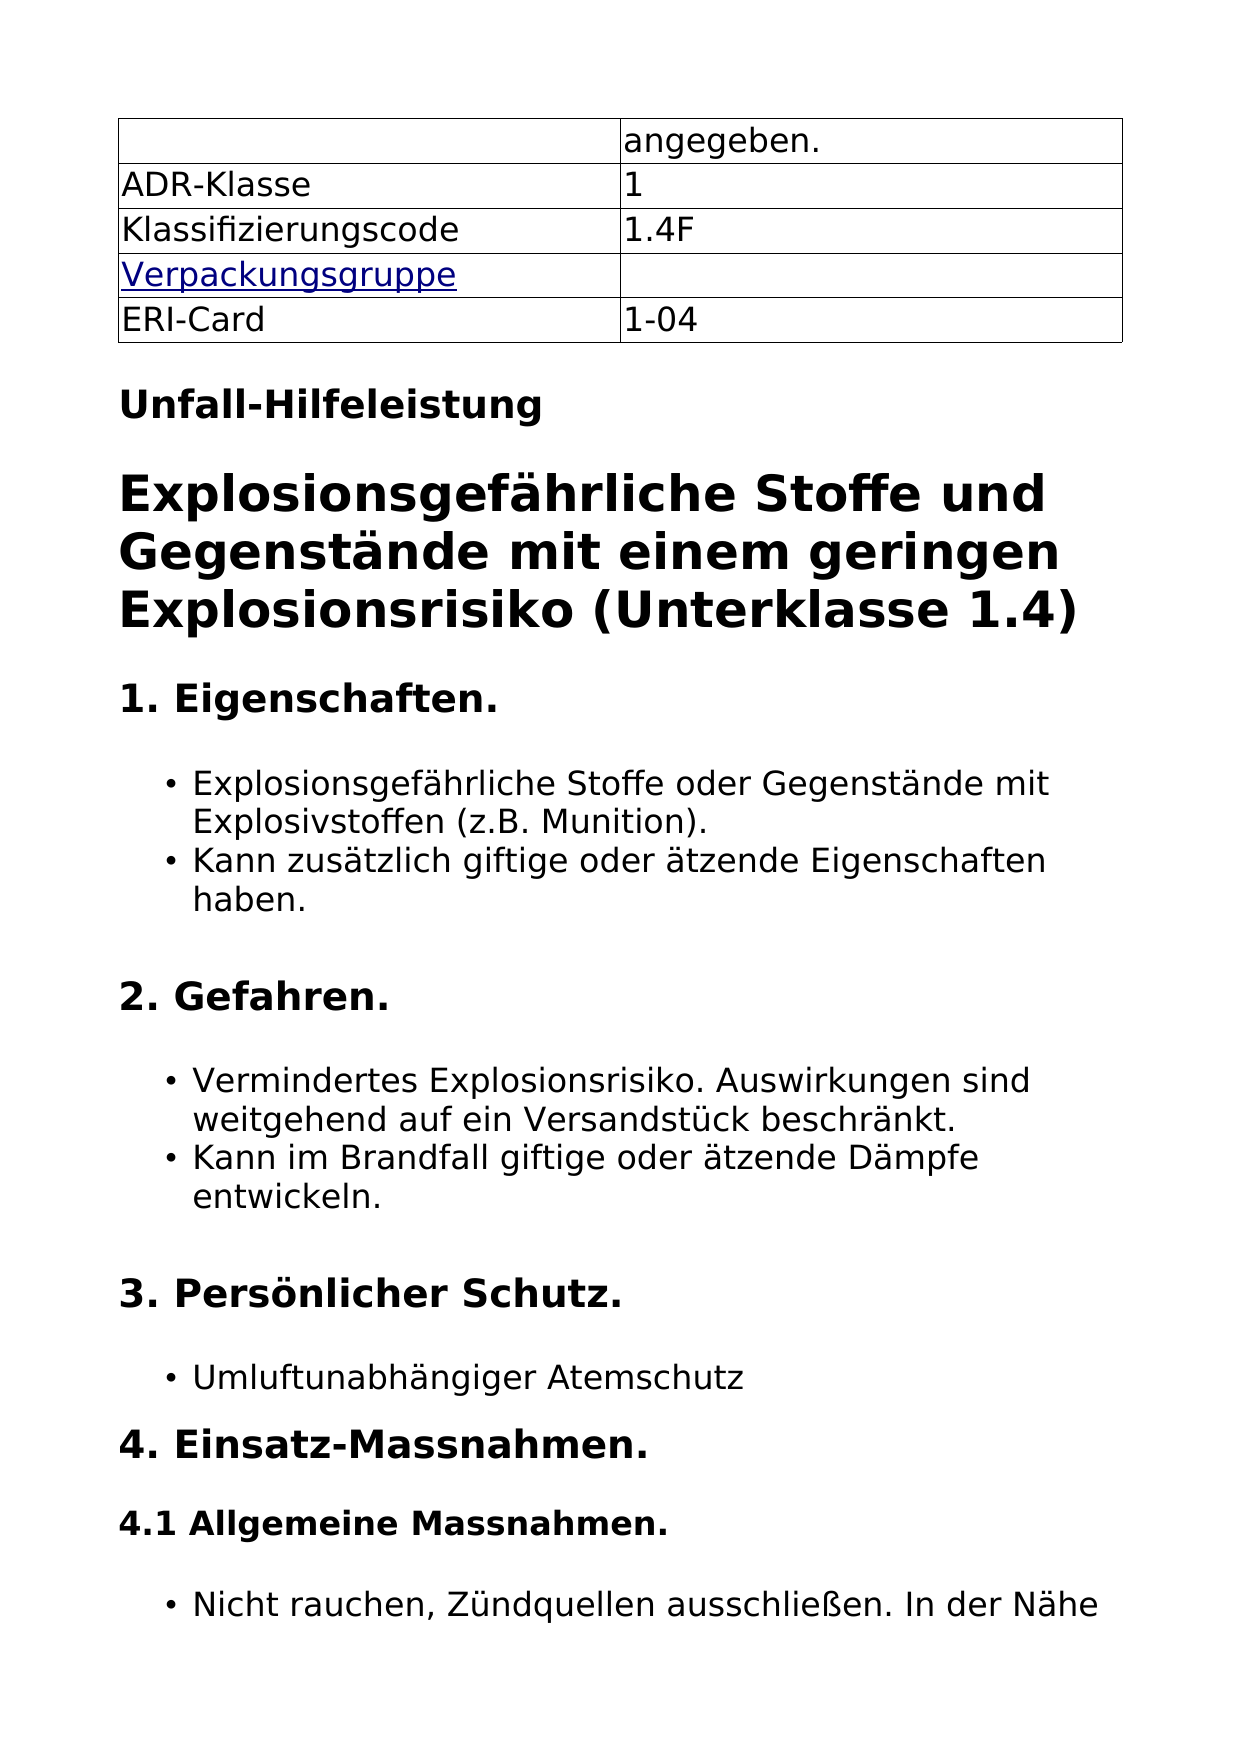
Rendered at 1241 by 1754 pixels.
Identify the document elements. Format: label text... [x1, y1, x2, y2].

list Nicht rauchen, Zündquellen ausschließen. In der Nähe [177, 1586, 1122, 1624]
table_cell Verpackungsgruppe [119, 254, 620, 297]
list Umluftunabhängiger Atemschutz [177, 1358, 1122, 1397]
table_cell Klassifizierungscode [119, 209, 620, 252]
subtitle Explosionsgefährliche Stoffe und Gegenstände mit einem geringen Explosionsrisiko (Unterklasse 1.4) [118, 465, 1122, 639]
table_cell ERI-Card [119, 298, 620, 342]
table_cell ADR-Klasse [119, 164, 620, 208]
list Kann im Brandfall giftige oder ätzende Dämpfe entwickeln. [177, 1139, 1122, 1217]
table_cell [119, 119, 620, 163]
subtitle 1. Eigenschaften. [118, 677, 1122, 722]
table_cell [621, 254, 1122, 297]
subtitle 4. Einsatz-Massnahmen. [118, 1422, 1122, 1467]
list Kann zusätzlich giftige oder ätzende Eigenschaften haben. [177, 842, 1122, 919]
subtitle 3. Persönlicher Schutz. [118, 1271, 1122, 1316]
subtitle 4.1 Allgemeine Massnahmen. [118, 1505, 1122, 1544]
list Explosionsgefährliche Stoffe oder Gegenstände mit Explosivstoffen (z.B. Munition). [177, 764, 1122, 842]
table_cell angegeben. [621, 119, 1122, 163]
table_cell 1 [621, 164, 1122, 208]
subtitle 2. Gefahren. [118, 974, 1122, 1019]
list Vermindertes Explosionsrisiko. Auswirkungen sind weitgehend auf ein Versandstück beschränkt. [177, 1061, 1122, 1139]
table_cell 1-04 [621, 298, 1122, 342]
table_cell 1.4F [621, 209, 1122, 252]
subtitle Unfall-Hilfeleistung [118, 382, 1122, 427]
